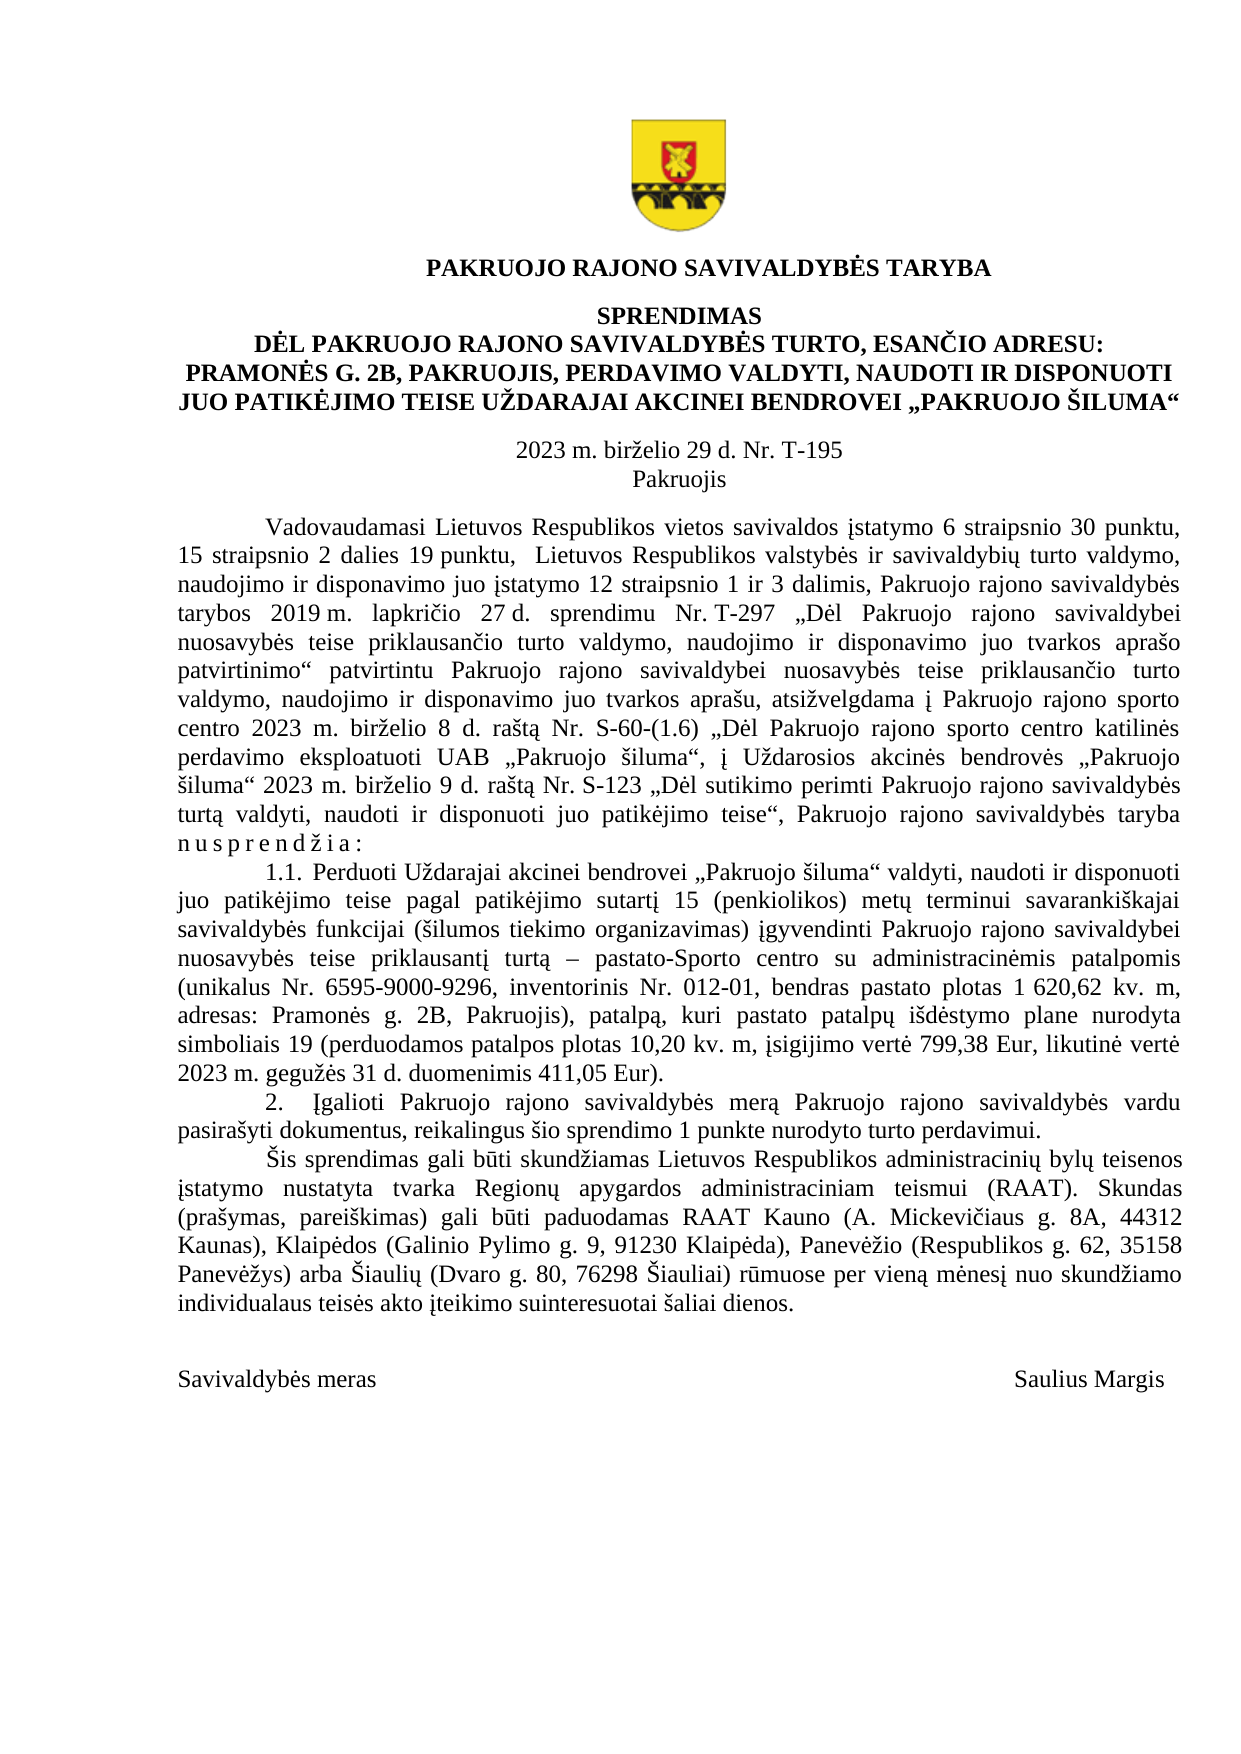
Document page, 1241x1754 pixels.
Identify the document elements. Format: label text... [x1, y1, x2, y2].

text Savivaldybės meras Saulius Margis [177, 1364, 1183, 1393]
text Šis sprendimas gali būti skundžiamas Lietuvos Respublikos administracinių bylų teisenos įstatymo nustatyta tvarka Regionų apygardos administraciniam teismui (RAAT). Skundas (prašymas, pareiškimas) gali būti paduodamas RAAT Kauno (A. Mickevičiaus g. 8A, 44312 Kaunas), Klaipėdos (Galinio Pylimo g. 9, 91230 Klaipėda), Panevėžio (Respublikos g. 62, 35158 Panevėžys) arba Šiaulių (Dvaro g. 80, 76298 Šiauliai) rūmuose per vieną mėnesį nuo skundžiamo individualaus teisės akto įteikimo suinteresuotai šaliai dienos. [177, 1144, 1183, 1317]
text 2023 m. birželio 29 d. Nr. T-195 [177, 435, 1181, 464]
text DĖL PAKRUOJO RAJONO SAVIVALDYBĖS TURTO, ESANČIO ADRESU: PRAMONĖS G. 2B, PAKRUOJIS, PERDAVIMO VALDYTI, NAUDOTI IR DISPONUOTI JUO PATIKĖJIMO TEISE UŽDARAJAI AKCINEI BENDROVEI „PAKRUOJO ŠILUMA“ [177, 329, 1181, 416]
text 2. Įgalioti Pakruojo rajono savivaldybės merą Pakruojo rajono savivaldybės vardu pasirašyti dokumentus, reikalingus šio sprendimo 1 punkte nurodyto turto perdavimui. [177, 1087, 1181, 1144]
text Vadovaudamasi Lietuvos Respublikos vietos savivaldos įstatymo 6 straipsnio 30 punktu, 15 straipsnio 2 dalies 19 punktu, Lietuvos Respublikos valstybės ir savivaldybių turto valdymo, naudojimo ir disponavimo juo įstatymo 12 straipsnio 1 ir 3 dalimis, Pakruojo rajono savivaldybės tarybos 2019 m. lapkričio 27 d. sprendimu Nr. T-297 „Dėl Pakruojo rajono savivaldybei nuosavybės teise priklausančio turto valdymo, naudojimo ir disponavimo juo tvarkos aprašo patvirtinimo“ patvirtintu Pakruojo rajono savivaldybei nuosavybės teise priklausančio turto valdymo, naudojimo ir disponavimo juo tvarkos aprašu, atsižvelgdama į Pakruojo rajono sporto centro 2023 m. birželio 8 d. raštą Nr. S-60-(1.6) „Dėl Pakruojo rajono sporto centro katilinės perdavimo eksploatuoti UAB „Pakruojo šiluma“, į Uždarosios akcinės bendrovės „Pakruojo šiluma“ 2023 m. birželio 9 d. raštą Nr. S-123 „Dėl sutikimo perimti Pakruojo rajono savivaldybės turtą valdyti, naudoti ir disponuoti juo patikėjimo teise“, Pakruojo rajono savivaldybės taryba nusprendžia: [177, 512, 1181, 857]
text Pakruojis [177, 464, 1181, 492]
subtitle SPRENDIMAS [177, 301, 1181, 329]
text 1.1. Perduoti Uždarajai akcinei bendrovei „Pakruojo šiluma“ valdyti, naudoti ir disponuoti juo patikėjimo teise pagal patikėjimo sutartį 15 (penkiolikos) metų terminui savarankiškajai savivaldybės funkcijai (šilumos tiekimo organizavimas) įgyvendinti Pakruojo rajono savivaldybei nuosavybės teise priklausantį turtą – pastato-Sporto centro su administracinėmis patalpomis (unikalus Nr. 6595-9000-9296, inventorinis Nr. 012-01, bendras pastato plotas 1 620,62 kv. m, adresas: Pramonės g. 2B, Pakruojis), patalpą, kuri pastato patalpų išdėstymo plane nurodyta simboliais 19 (perduodamos patalpos plotas 10,20 kv. m, įsigijimo vertė 799,38 Eur, likutinė vertė 2023 m. gegužės 31 d. duomenimis 411,05 Eur). [177, 857, 1181, 1087]
text PAKRUOJO RAJONO SAVIVALDYBĖS TARYBA [177, 253, 1181, 282]
